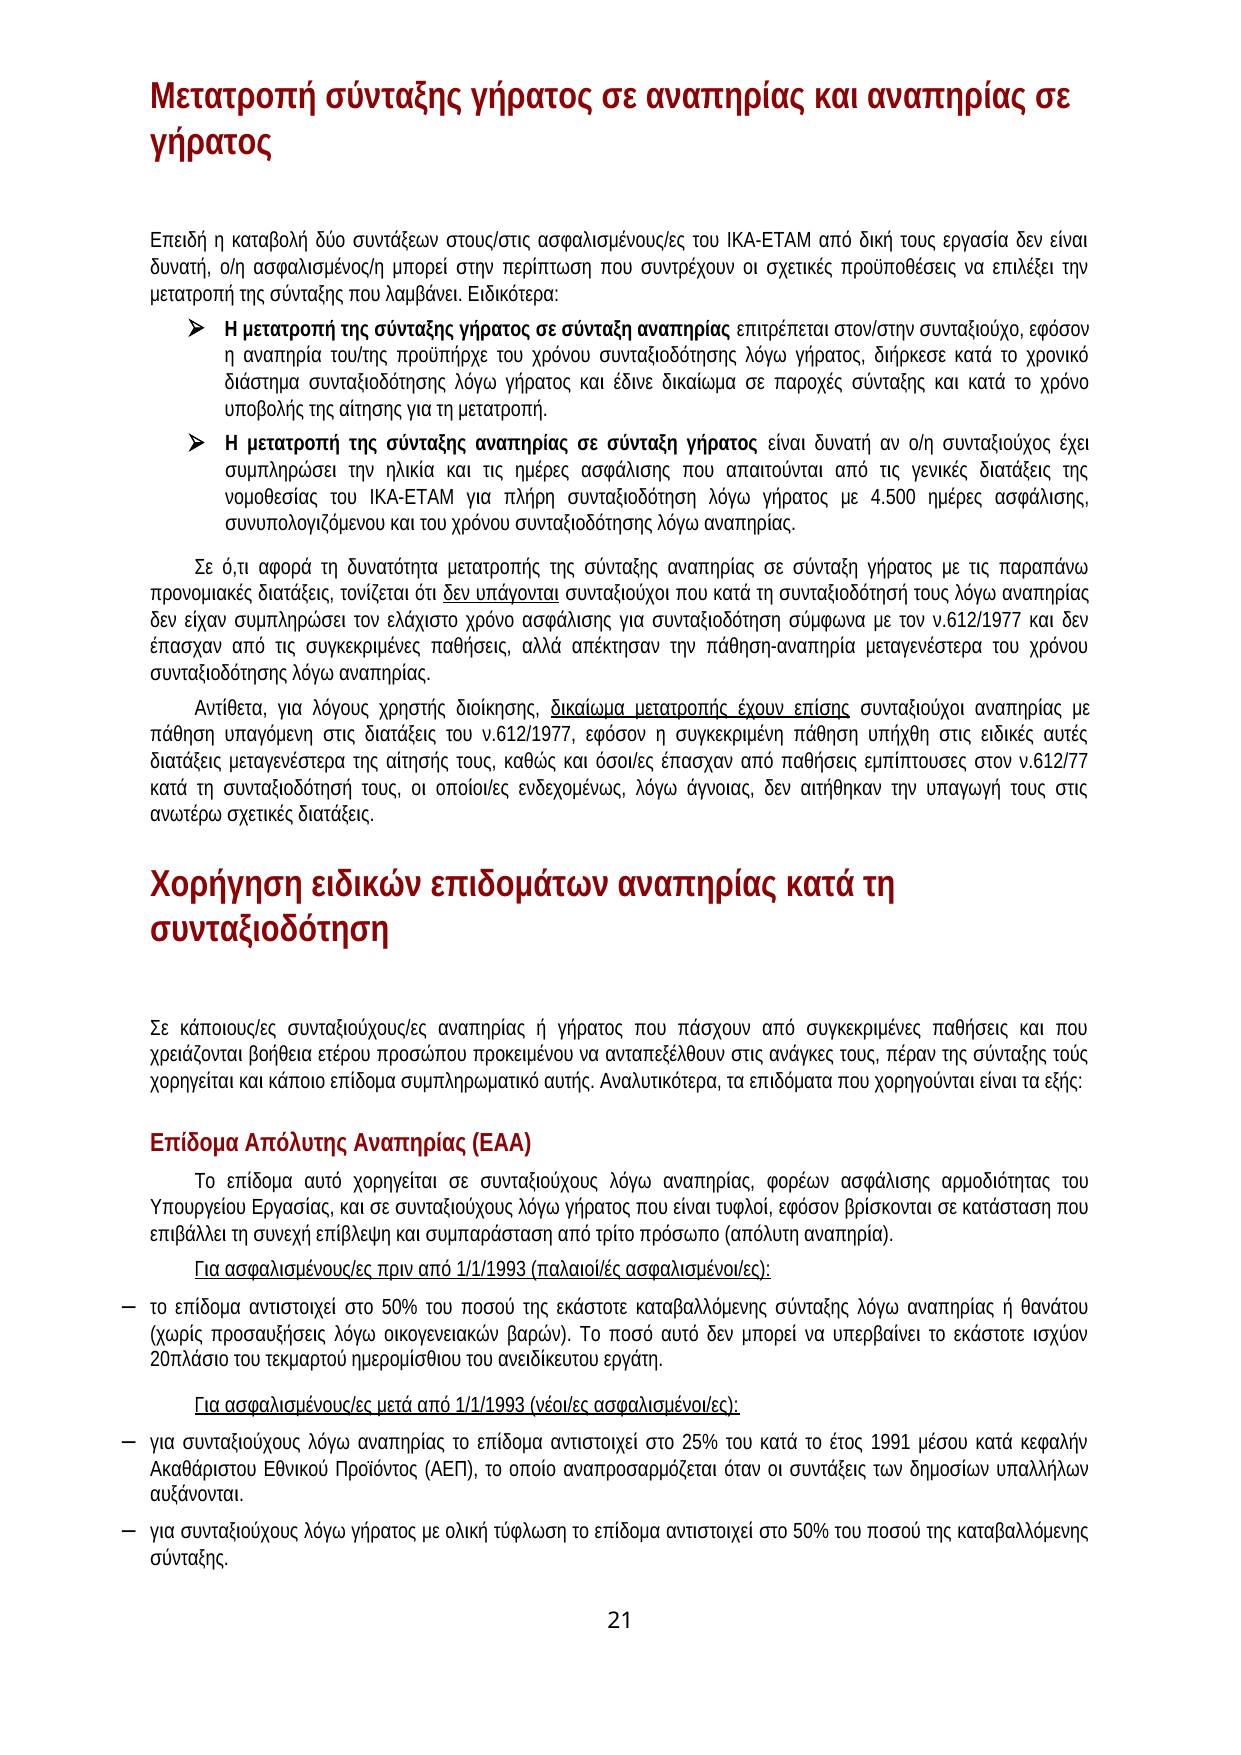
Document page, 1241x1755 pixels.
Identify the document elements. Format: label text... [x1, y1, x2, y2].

subtitle Μετατροπή σύνταξης γήρατος σε αναπηρίας και αναπηρίας σε γήρατος [150, 74, 1090, 162]
list για συνταξιούχους λόγω αναπηρίας το επίδομα αντιστοιχεί στο 25% του κατά το έτος 1991 μέσου κατά κεφαλήν Ακαθάριστου Εθνικού Προϊόντος (ΑΕΠ), το οποίο αναπροσαρμόζεται όταν οι συντάξεις των δημοσίων υπαλλήλων αυξάνονται. [119, 1426, 1090, 1506]
text Επειδή η καταβολή δύο συντάξεων στους/στις ασφαλισμένους/ες του ΙΚΑ-ΕΤΑΜ από δική τους εργασία δεν είναι δυνατή, ο/η ασφαλισμένος/η μπορεί στην περίπτωση που συντρέχουν οι σχετικές προϋποθέσεις να επιλέξει την μετατροπή της σύνταξης που λαμβάνει. Ειδικότερα: [150, 227, 1090, 306]
text Σε κάποιους/ες συνταξιούχους/ες αναπηρίας ή γήρατος που πάσχουν από συγκεκριμένες παθήσεις και που χρειάζονται βοήθεια ετέρου προσώπου προκειμένου να ανταπεξέλθουν στις ανάγκες τους, πέραν της σύνταξης τούς χορηγείται και κάποιο επίδομα συμπληρωματικό αυτής. Αναλυτικότερα, τα επιδόματα που χορηγούνται είναι τα εξής: [150, 1014, 1090, 1093]
text Αντίθετα, για λόγους χρηστής διοίκησης, δικαίωμα μετατροπής έχουν επίσης συνταξιούχοι αναπηρίας με πάθηση υπαγόμενη στις διατάξεις του ν.612/1977, εφόσον η συγκεκριμένη πάθηση υπήχθη στις ειδικές αυτές διατάξεις μεταγενέστερα της αίτησής τους, καθώς και όσοι/ες έπασχαν από παθήσεις εμπίπτουσες στον ν.612/77 κατά τη συνταξιοδότησή τους, οι οποίοι/ες ενδεχομένως, λόγω άγνοιας, δεν αιτήθηκαν την υπαγωγή τους στις ανωτέρω σχετικές διατάξεις. [150, 695, 1090, 826]
text Για ασφαλισμένους/ες μετά από 1/1/1993 (νέοι/ες ασφαλισμένοι/ες): [150, 1391, 1090, 1417]
list το επίδομα αντιστοιχεί στο 50% του ποσού της εκάστοτε καταβαλλόμενης σύνταξης λόγω αναπηρίας ή θανάτου (χωρίς προσαυξήσεις λόγω οικογενειακών βαρών). Το ποσό αυτό δεν μπορεί να υπερβαίνει το εκάστοτε ισχύον 20πλάσιο του τεκμαρτού ημερομίσθιου του ανειδίκευτου εργάτη. [119, 1291, 1090, 1371]
list Η μετατροπή της σύνταξης αναπηρίας σε σύνταξη γήρατος είναι δυνατή αν ο/η συνταξιούχος έχει συμπληρώσει την ηλικία και τις ημέρες ασφάλισης που απαιτούνται από τις γενικές διατάξεις της νομοθεσίας του ΙΚΑ-ΕΤΑΜ για πλήρη συνταξιοδότηση λόγω γήρατος με 4.500 ημέρες ασφάλισης, συνυπολογιζόμενου και του χρόνου συνταξιοδότησης λόγω αναπηρίας. [187, 430, 1090, 535]
text Επίδομα Απόλυτης Αναπηρίας (ΕΑΑ) [150, 1127, 1090, 1157]
text Για ασφαλισμένους/ες πριν από 1/1/1993 (παλαιοί/ές ασφαλισμένοι/ες): [150, 1256, 1090, 1281]
text Το επίδομα αυτό χορηγείται σε συνταξιούχους λόγω αναπηρίας, φορέων ασφάλισης αρμοδιότητας του Υπουργείου Εργασίας, και σε συνταξιούχους λόγω γήρατος που είναι τυφλοί, εφόσον βρίσκονται σε κατάσταση που επιβάλλει τη συνεχή επίβλεψη και συμπαράσταση από τρίτο πρόσωπο (απόλυτη αναπηρία). [150, 1168, 1090, 1246]
list Η μετατροπή της σύνταξης γήρατος σε σύνταξη αναπηρίας επιτρέπεται στον/στην συνταξιούχο, εφόσον η αναπηρία του/της προϋπήρχε του χρόνου συνταξιοδότησης λόγω γήρατος, διήρκεσε κατά το χρονικό διάστημα συνταξιοδότησης λόγω γήρατος και έδινε δικαίωμα σε παροχές σύνταξης και κατά το χρόνο υποβολής της αίτησης για τη μετατροπή. [187, 315, 1090, 421]
subtitle Χορήγηση ειδικών επιδομάτων αναπηρίας κατά τη συνταξιοδότηση [150, 861, 1090, 949]
list για συνταξιούχους λόγω γήρατος με ολική τύφλωση το επίδομα αντιστοιχεί στο 50% του ποσού της καταβαλλόμενης σύνταξης. [119, 1515, 1090, 1569]
text Σε ό,τι αφορά τη δυνατότητα μετατροπής της σύνταξης αναπηρίας σε σύνταξη γήρατος με τις παραπάνω προνομιακές διατάξεις, τονίζεται ότι δεν υπάγονται συνταξιούχοι που κατά τη συνταξιοδότησή τους λόγω αναπηρίας δεν είχαν συμπληρώσει τον ελάχιστο χρόνο ασφάλισης για συνταξιοδότηση σύμφωνα με τον ν.612/1977 και δεν έπασχαν από τις συγκεκριμένες παθήσεις, αλλά απέκτησαν την πάθηση-αναπηρία μεταγενέστερα του χρόνου συνταξιοδότησης λόγω αναπηρίας. [150, 553, 1090, 685]
